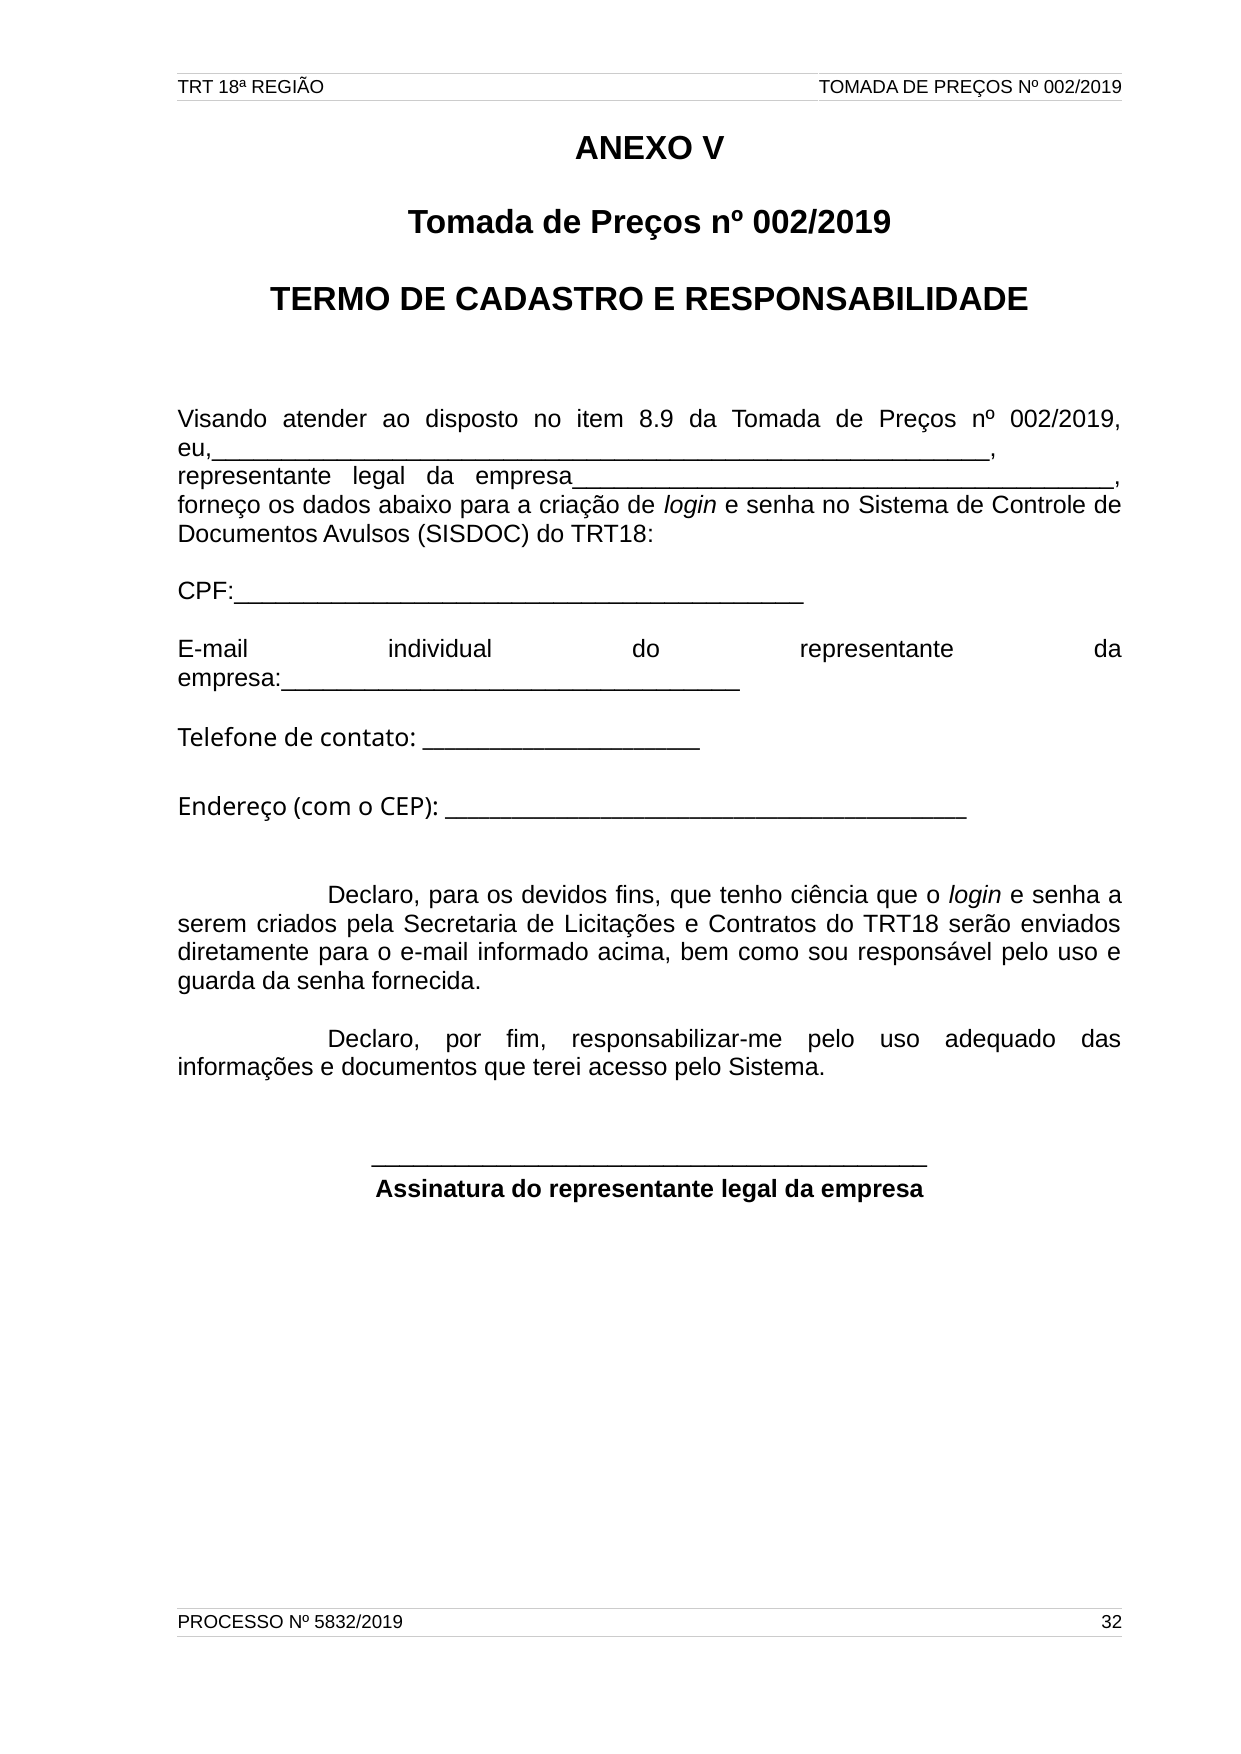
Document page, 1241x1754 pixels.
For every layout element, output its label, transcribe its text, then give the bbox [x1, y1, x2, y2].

text Declaro, por fim, responsabilizar-me pelo uso adequado das informações e documentos que terei acesso pelo Sistema. [177, 1023, 1122, 1081]
text TERMO DE CADASTRO E RESPONSABILIDADE [177, 279, 1122, 318]
text Tomada de Preços nº 002/2019 [177, 202, 1122, 241]
text Assinatura do representante legal da empresa [177, 1167, 1122, 1203]
text Telefone de contato: _________________________ [177, 720, 1122, 754]
text CPF:_________________________________________ [177, 576, 1122, 605]
text Endereço (com o CEP): _______________________________________________ [177, 788, 1122, 822]
text ANEXO V [177, 128, 1122, 167]
text Visando atender ao disposto no item 8.9 da Tomada de Preços nº 002/2019, eu,________________________________________________________, representante legal da empresa_______________________________________, forneço os dados abaixo para a criação de login e senha no Sistema de Controle de Documentos Avulsos (SISDOC) do TRT18: [177, 404, 1122, 548]
text ________________________________________ [177, 1138, 1122, 1167]
text E-mail individual do representante da empresa:_________________________________ [177, 634, 1122, 691]
text Declaro, para os devidos fins, que tenho ciência que o login e senha a serem criados pela Secretaria de Licitações e Contratos do TRT18 serão enviados diretamente para o e-mail informado acima, bem como sou responsável pelo uso e guarda da senha fornecida. [177, 880, 1122, 995]
